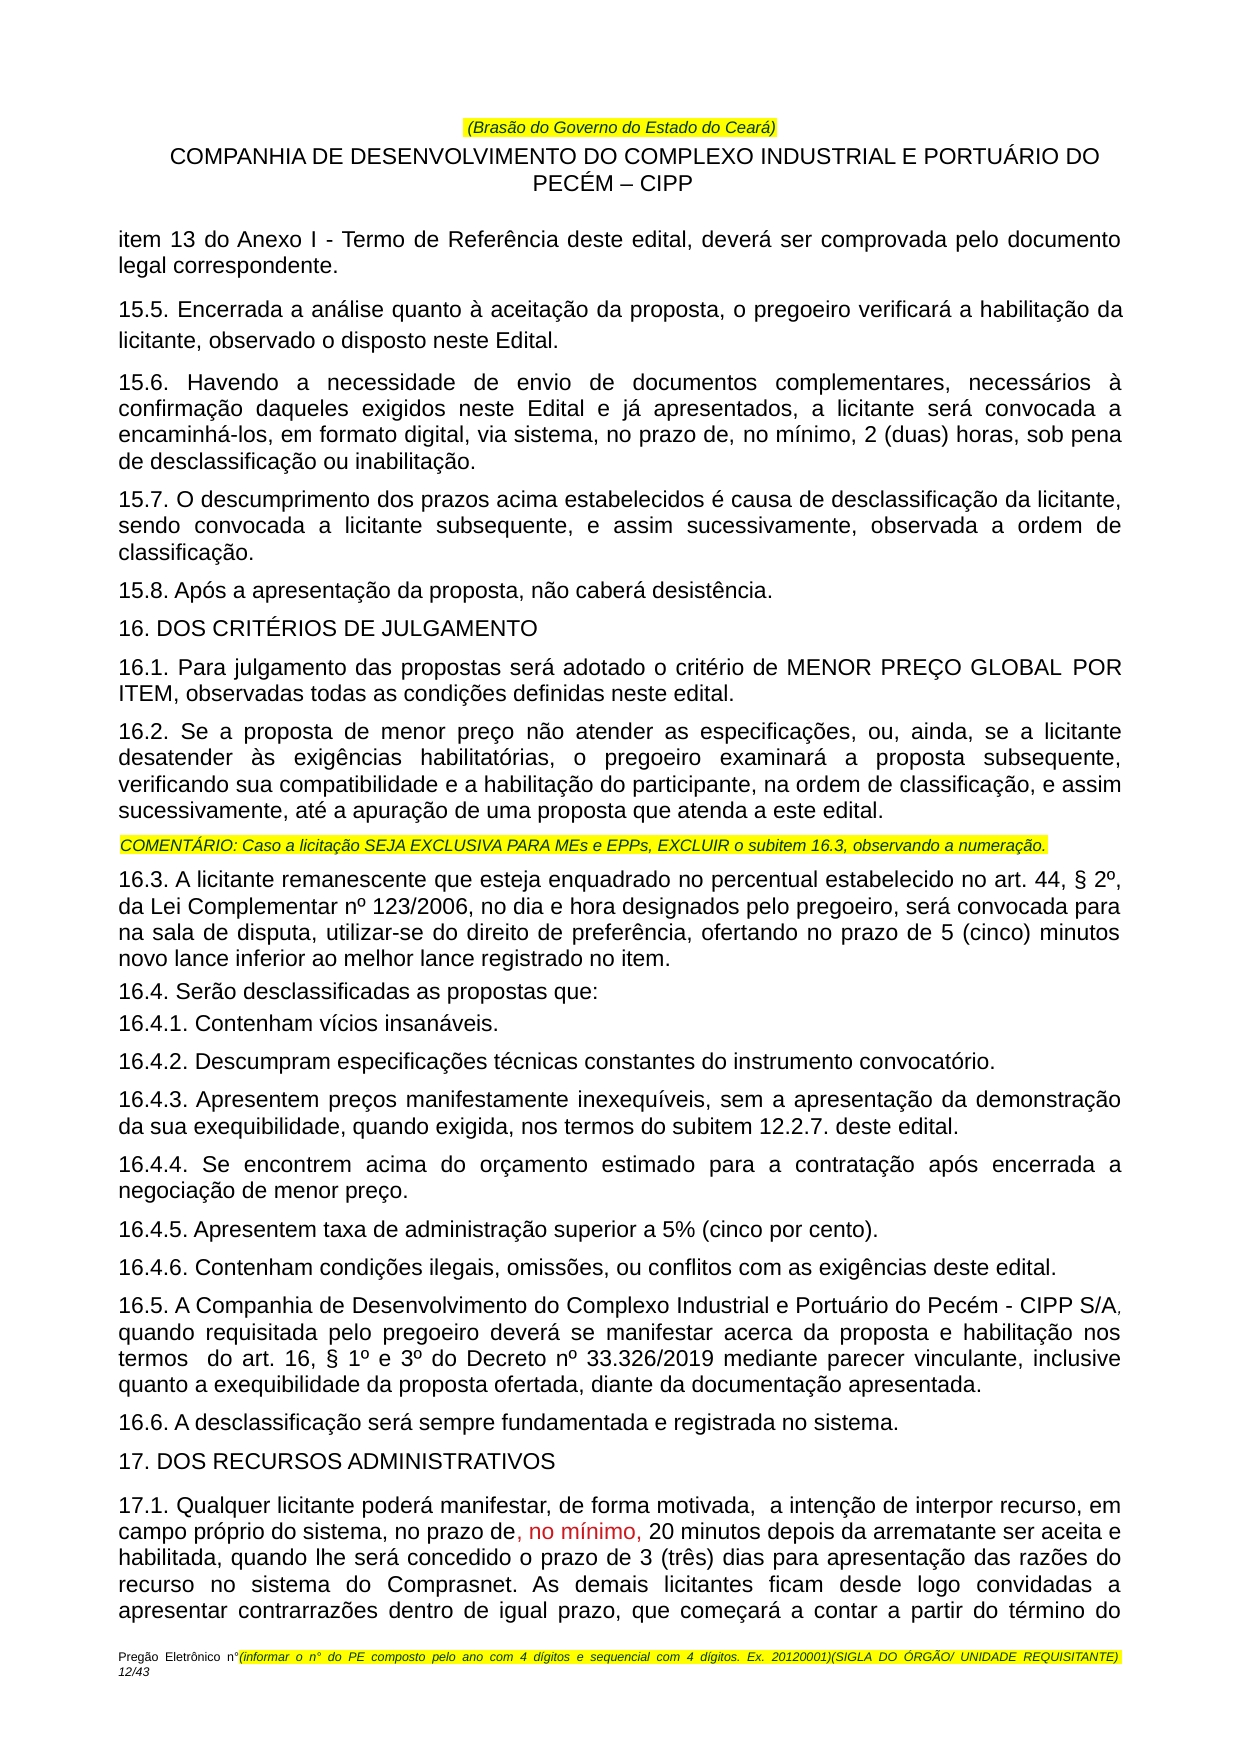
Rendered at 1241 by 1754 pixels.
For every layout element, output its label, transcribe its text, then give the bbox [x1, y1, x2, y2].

text 15.5. Encerrada a análise quanto à aceitação da proposta, o pregoeiro verificará a habilitação da licitante, observado o disposto neste Edital. [118, 296, 1124, 353]
text 16.4. Serão desclassificadas as propostas que: [118, 978, 1122, 1004]
text 16.4.4. Se encontrem acima do orçamento estimado para a contratação após encerrada a negociação de menor preço. [118, 1151, 1122, 1204]
text 16.1. Para julgamento das propostas será adotado o critério de MENOR PREÇO GLOBAL POR ITEM, observadas todas as condições definidas neste edital. [118, 653, 1122, 706]
text 16.2. Se a proposta de menor preço não atender as especificações, ou, ainda, se a licitante desatender às exigências habilitatórias, o pregoeiro examinará a proposta subsequente, verificando sua compatibilidade e a habilitação do participante, na ordem de classificação, e assim sucessivamente, até a apuração de uma proposta que atenda a este edital. [118, 718, 1122, 823]
text 16.4.2. Descumpram especificações técnicas constantes do instrumento convocatório. [118, 1048, 1122, 1074]
text item 13 do Anexo I - Termo de Referência deste edital, deverá ser comprovada pelo documento legal correspondente. [118, 226, 1122, 279]
text 16.4.1. Contenham vícios insanáveis. [118, 1010, 1122, 1036]
text 16.4.5. Apresentem taxa de administração superior a 5% (cinco por cento). [118, 1216, 1122, 1242]
text 15.7. O descumprimento dos prazos acima estabelecidos é causa de desclassificação da licitante, sendo convocada a licitante subsequente, e assim sucessivamente, observada a ordem de classificação. [118, 486, 1122, 565]
text 15.8. Após a apresentação da proposta, não caberá desistência. [118, 577, 1122, 603]
text 17. DOS RECURSOS ADMINISTRATIVOS [118, 1448, 1122, 1474]
text COMENTÁRIO: Caso a licitação SEJA EXCLUSIVA PARA MEs e EPPs, EXCLUIR o subitem 16.3, observando a numeração. [120, 835, 1122, 854]
text 16.4.6. Contenham condições ilegais, omissões, ou conflitos com as exigências deste edital. [118, 1254, 1122, 1280]
text 15.6. Havendo a necessidade de envio de documentos complementares, necessários à confirmação daqueles exigidos neste Edital e já apresentados, a licitante será convocada a encaminhá-los, em formato digital, via sistema, no prazo de, no mínimo, 2 (duas) horas, sob pena de desclassificação ou inabilitação. [118, 369, 1122, 474]
text 16.3. A licitante remanescente que esteja enquadrado no percentual estabelecido no art. 44, § 2º, da Lei Complementar nº 123/2006, no dia e hora designados pelo pregoeiro, será convocada para na sala de disputa, utilizar-se do direito de preferência, ofertando no prazo de 5 (cinco) minutos novo lance inferior ao melhor lance registrado no item. [118, 866, 1122, 972]
text 16. DOS CRITÉRIOS DE JULGAMENTO [118, 615, 1122, 642]
text 16.6. A desclassificação será sempre fundamentada e registrada no sistema. [118, 1409, 1122, 1436]
text 17.1. Qualquer licitante poderá manifestar, de forma motivada, a intenção de interpor recurso, em campo próprio do sistema, no prazo de, no mínimo, 20 minutos depois da arrematante ser aceita e habilitada, quando lhe será concedido o prazo de 3 (três) dias para apresentação das razões do recurso no sistema do Comprasnet. As demais licitantes ficam desde logo convidadas a apresentar contrarrazões dentro de igual prazo, que começará a contar a partir do término do [118, 1492, 1122, 1623]
text 16.5. A Companhia de Desenvolvimento do Complexo Industrial e Portuário do Pecém - CIPP S/A, quando requisitada pelo pregoeiro deverá se manifestar acerca da proposta e habilitação nos termos do art. 16, § 1º e 3º do Decreto nº 33.326/2019 mediante parecer vinculante, inclusive quanto a exequibilidade da proposta ofertada, diante da documentação apresentada. [118, 1292, 1122, 1397]
text 16.4.3. Apresentem preços manifestamente inexequíveis, sem a apresentação da demonstração da sua exequibilidade, quando exigida, nos termos do subitem 12.2.7. deste edital. [118, 1086, 1122, 1139]
